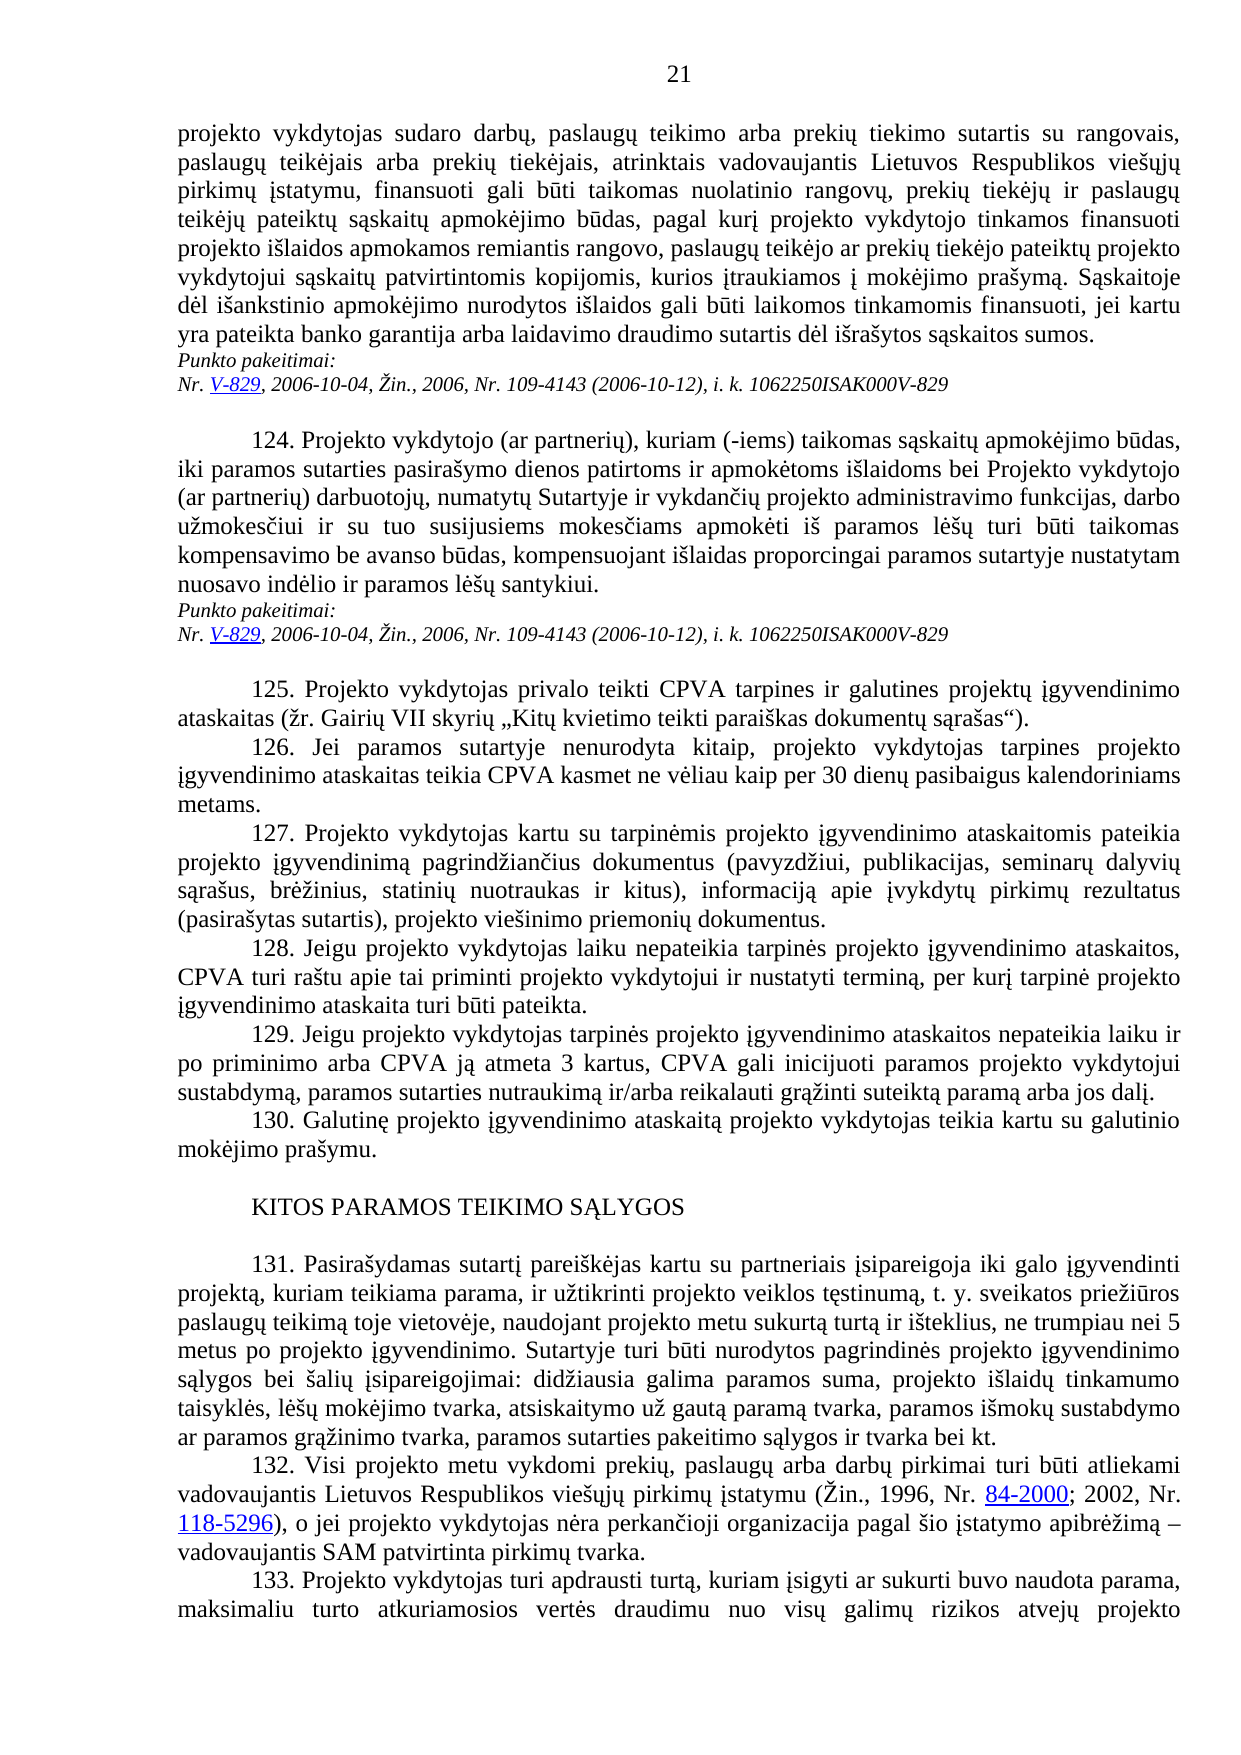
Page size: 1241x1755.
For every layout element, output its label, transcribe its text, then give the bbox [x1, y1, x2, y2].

text Nr. V-829, 2006-10-04, Žin., 2006, Nr. 109-4143 (2006-10-12), i. k. 1062250ISAK000V-829 [177, 372, 1181, 396]
text 132. Visi projekto metu vykdomi prekių, paslaugų arba darbų pirkimai turi būti atliekami vadovaujantis Lietuvos Respublikos viešųjų pirkimų įstatymu (Žin., 1996, Nr. 84-2000; 2002, Nr. 118-5296), o jei projekto vykdytojas nėra perkančioji organizacija pagal šio įstatymo apibrėžimą – vadovaujantis SAM patvirtinta pirkimų tvarka. [177, 1451, 1181, 1566]
text Nr. V-829, 2006-10-04, Žin., 2006, Nr. 109-4143 (2006-10-12), i. k. 1062250ISAK000V-829 [177, 622, 1181, 646]
text 128. Jeigu projekto vykdytojas laiku nepateikia tarpinės projekto įgyvendinimo ataskaitos, CPVA turi raštu apie tai priminti projekto vykdytojui ir nustatyti terminą, per kurį tarpinė projekto įgyvendinimo ataskaita turi būti pateikta. [177, 933, 1181, 1019]
text projekto vykdytojas sudaro darbų, paslaugų teikimo arba prekių tiekimo sutartis su rangovais, paslaugų teikėjais arba prekių tiekėjais, atrinktais vadovaujantis Lietuvos Respublikos viešųjų pirkimų įstatymu, finansuoti gali būti taikomas nuolatinio rangovų, prekių tiekėjų ir paslaugų teikėjų pateiktų sąskaitų apmokėjimo būdas, pagal kurį projekto vykdytojo tinkamos finansuoti projekto išlaidos apmokamos remiantis rangovo, paslaugų teikėjo ar prekių tiekėjo pateiktų projekto vykdytojui sąskaitų patvirtintomis kopijomis, kurios įtraukiamos į mokėjimo prašymą. Sąskaitoje dėl išankstinio apmokėjimo nurodytos išlaidos gali būti laikomos tinkamomis finansuoti, jei kartu yra pateikta banko garantija arba laidavimo draudimo sutartis dėl išrašytos sąskaitos sumos. [177, 118, 1181, 348]
text 131. Pasirašydamas sutartį pareiškėjas kartu su partneriais įsipareigoja iki galo įgyvendinti projektą, kuriam teikiama parama, ir užtikrinti projekto veiklos tęstinumą, t. y. sveikatos priežiūros paslaugų teikimą toje vietovėje, naudojant projekto metu sukurtą turtą ir išteklius, ne trumpiau nei 5 metus po projekto įgyvendinimo. Sutartyje turi būti nurodytos pagrindinės projekto įgyvendinimo sąlygos bei šalių įsipareigojimai: didžiausia galima paramos suma, projekto išlaidų tinkamumo taisyklės, lėšų mokėjimo tvarka, atsiskaitymo už gautą paramą tvarka, paramos išmokų sustabdymo ar paramos grąžinimo tvarka, paramos sutarties pakeitimo sąlygos ir tvarka bei kt. [177, 1249, 1181, 1451]
text Punkto pakeitimai: [177, 348, 1181, 372]
text 133. Projekto vykdytojas turi apdrausti turtą, kuriam įsigyti ar sukurti buvo naudota parama, maksimaliu turto atkuriamosios vertės draudimu nuo visų galimų rizikos atvejų projekto [177, 1566, 1181, 1623]
text 124. Projekto vykdytojo (ar partnerių), kuriam (-iems) taikomas sąskaitų apmokėjimo būdas, iki paramos sutarties pasirašymo dienos patirtoms ir apmokėtoms išlaidoms bei Projekto vykdytojo (ar partnerių) darbuotojų, numatytų Sutartyje ir vykdančių projekto administravimo funkcijas, darbo užmokesčiui ir su tuo susijusiems mokesčiams apmokėti iš paramos lėšų turi būti taikomas kompensavimo be avanso būdas, kompensuojant išlaidas proporcingai paramos sutartyje nustatytam nuosavo indėlio ir paramos lėšų santykiui. [177, 425, 1181, 597]
text 127. Projekto vykdytojas kartu su tarpinėmis projekto įgyvendinimo ataskaitomis pateikia projekto įgyvendinimą pagrindžiančius dokumentus (pavyzdžiui, publikacijas, seminarų dalyvių sąrašus, brėžinius, statinių nuotraukas ir kitus), informaciją apie įvykdytų pirkimų rezultatus (pasirašytas sutartis), projekto viešinimo priemonių dokumentus. [177, 818, 1181, 933]
text Punkto pakeitimai: [177, 597, 1181, 622]
text 126. Jei paramos sutartyje nenurodyta kitaip, projekto vykdytojas tarpines projekto įgyvendinimo ataskaitas teikia CPVA kasmet ne vėliau kaip per 30 dienų pasibaigus kalendoriniams metams. [177, 732, 1181, 818]
text KITOS PARAMOS TEIKIMO SĄLYGOS [177, 1192, 1181, 1221]
text 129. Jeigu projekto vykdytojas tarpinės projekto įgyvendinimo ataskaitos nepateikia laiku ir po priminimo arba CPVA ją atmeta 3 kartus, CPVA gali inicijuoti paramos projekto vykdytojui sustabdymą, paramos sutarties nutraukimą ir/arba reikalauti grąžinti suteiktą paramą arba jos dalį. [177, 1019, 1181, 1106]
text 130. Galutinę projekto įgyvendinimo ataskaitą projekto vykdytojas teikia kartu su galutinio mokėjimo prašymu. [177, 1106, 1181, 1163]
text 125. Projekto vykdytojas privalo teikti CPVA tarpines ir galutines projektų įgyvendinimo ataskaitas (žr. Gairių VII skyrių „Kitų kvietimo teikti paraiškas dokumentų sąrašas“). [177, 674, 1181, 732]
